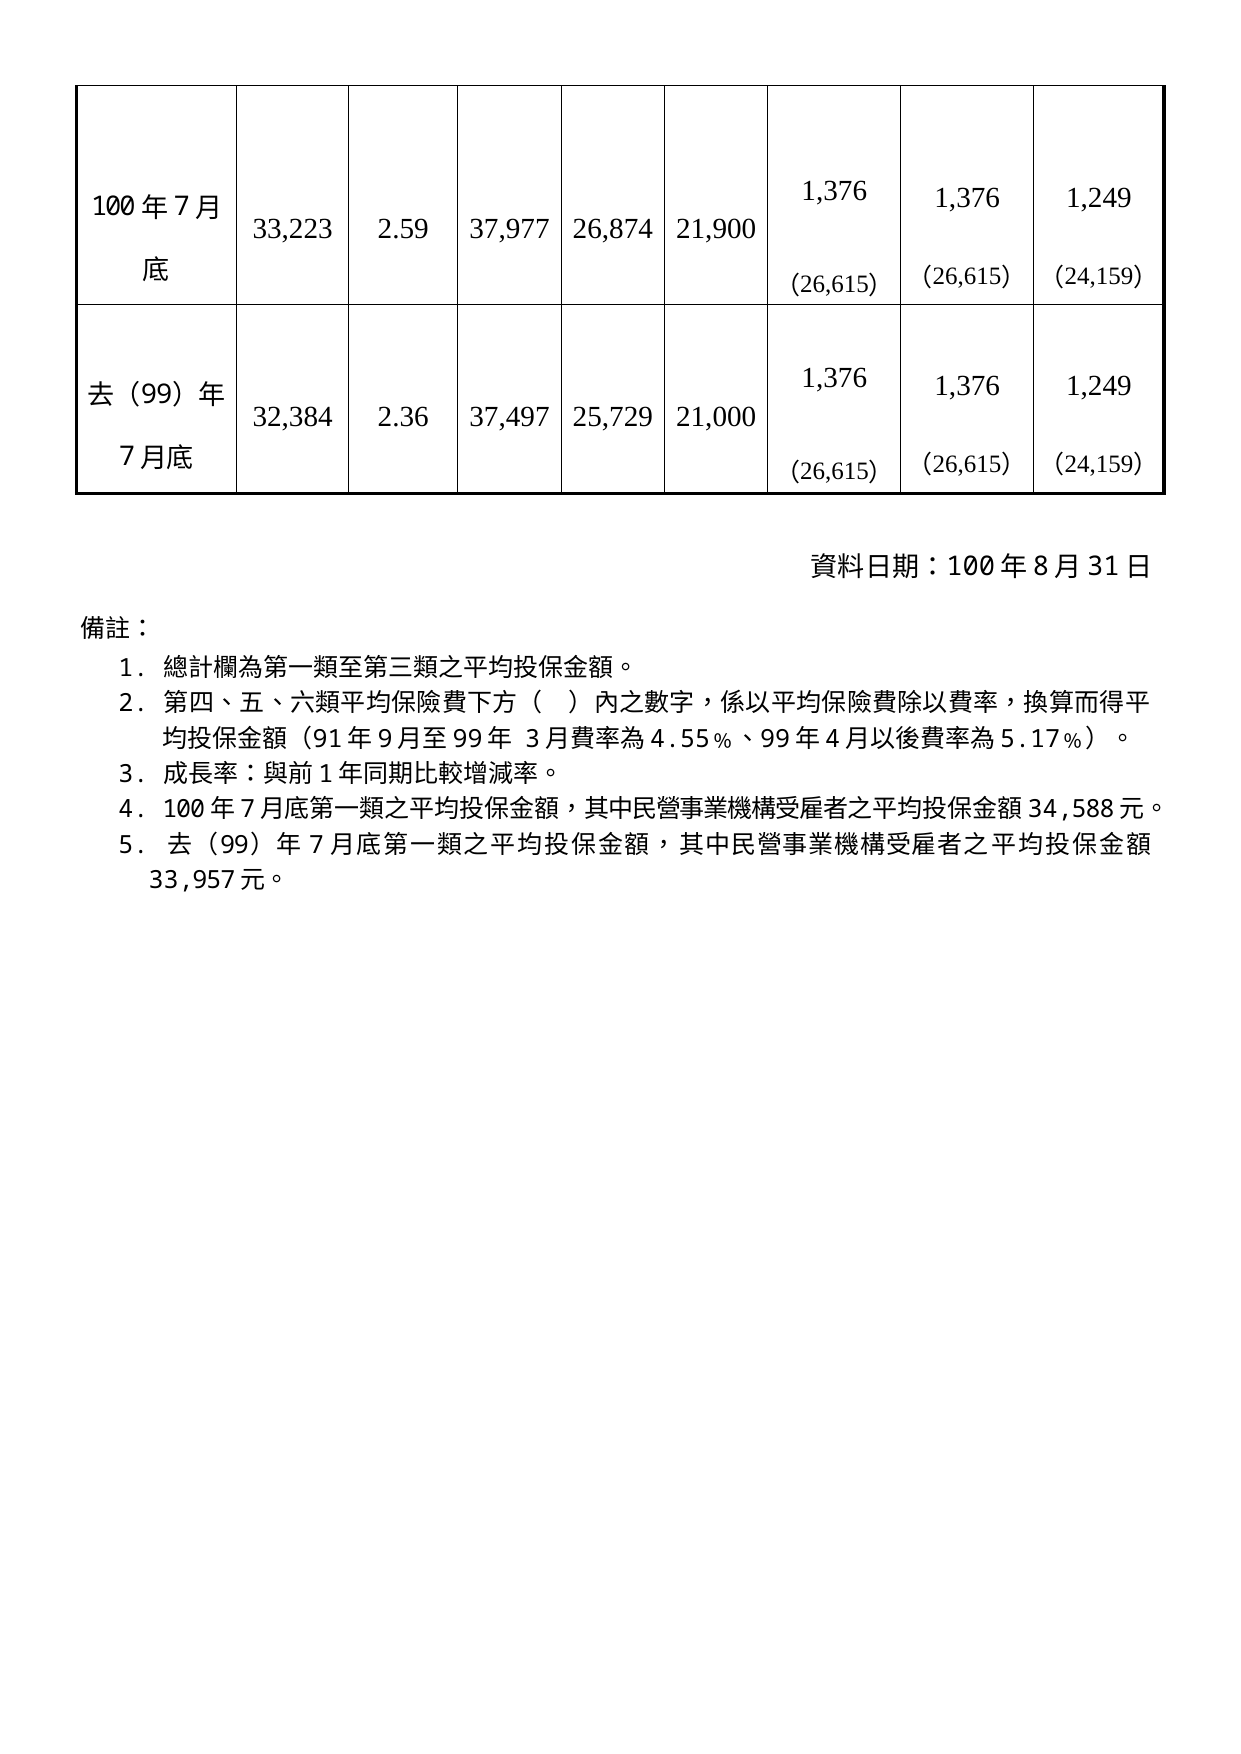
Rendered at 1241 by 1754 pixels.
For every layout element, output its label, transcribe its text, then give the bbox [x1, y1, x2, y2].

table_cell 37,977 [458, 86, 561, 304]
text 4. 100年7月底第一類之平均投保金額，其中民營事業機構受雇者之平均投保金額34,588元。 [118, 789, 1152, 825]
text 2. 第四、五、六類平均保險費下方（ ）內之數字，係以平均保險費除以費率，換算而得平均投保金額（91年9月至99年 3月費率為4.55﹪、99年4月以後費率為5.17﹪）。 [118, 683, 1152, 754]
table_cell 1,376 （26,615） [901, 86, 1033, 304]
table_cell 37,497 [458, 305, 561, 492]
table_cell 26,874 [562, 86, 664, 304]
text 5. 去（99）年7月底第一類之平均投保金額，其中民營事業機構受雇者之平均投保金額33,957元。 [118, 825, 1152, 896]
table_cell 2.59 [349, 86, 457, 304]
table_cell 2.36 [349, 305, 457, 492]
table_cell 32,384 [237, 305, 348, 492]
table_cell 去（99）年 7月底 [78, 305, 236, 492]
table_cell 25,729 [562, 305, 664, 492]
table_cell 21,000 [665, 305, 767, 492]
table_cell 21,900 [665, 86, 767, 304]
table_cell 1,249 （24,159） [1034, 305, 1162, 492]
table_cell 1,249 （24,159） [1034, 86, 1162, 304]
table_cell 1,376 （26,615） [768, 86, 900, 304]
table_cell 33,223 [237, 86, 348, 304]
table_cell 1,376 （26,615） [901, 305, 1033, 492]
text 資料日期：100年8月31日 [80, 523, 1152, 585]
text 備註： [80, 585, 1152, 648]
text 1. 總計欄為第一類至第三類之平均投保金額。 [118, 648, 1152, 683]
table_cell 100年7月底 [78, 86, 236, 304]
text 3. 成長率：與前1年同期比較增減率。 [118, 754, 1152, 789]
table_cell 1,376 （26,615） [768, 305, 900, 492]
